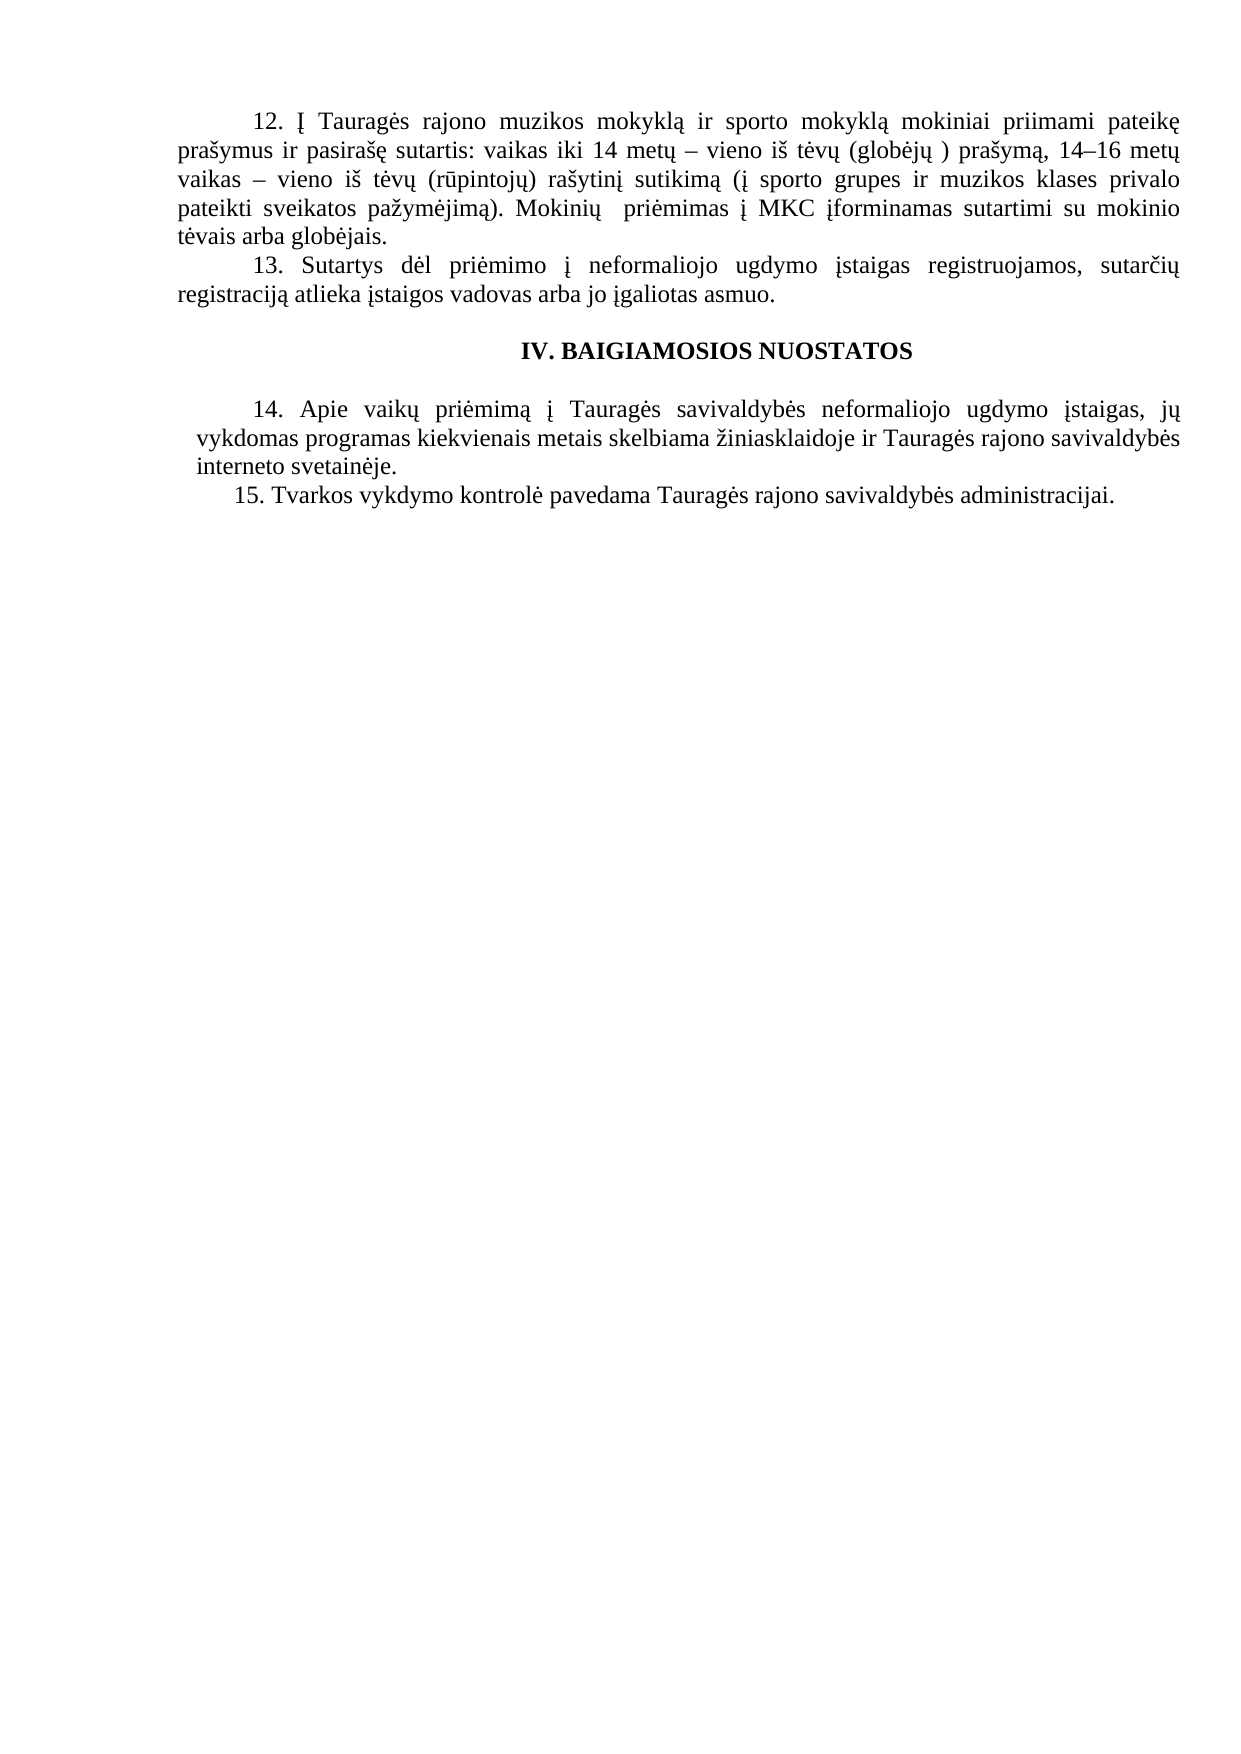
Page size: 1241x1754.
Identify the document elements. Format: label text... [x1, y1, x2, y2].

text IV. BAIGIAMOSIOS NUOSTATOS [252, 336, 1181, 365]
text 13. Sutartys dėl priėmimo į neformaliojo ugdymo įstaigas registruojamos, sutarčių registraciją atlieka įstaigos vadovas arba jo įgaliotas asmuo. [177, 250, 1181, 308]
text 14. Apie vaikų priėmimą į Tauragės savivaldybės neformaliojo ugdymo įstaigas, jų vykdomas programas kiekvienais metais skelbiama žiniasklaidoje ir Tauragės rajono savivaldybės interneto svetainėje. [196, 394, 1181, 480]
text 15. Tvarkos vykdymo kontrolė pavedama Tauragės rajono savivaldybės administracijai. [177, 480, 1181, 509]
text 12. Į Tauragės rajono muzikos mokyklą ir sporto mokyklą mokiniai priimami pateikę prašymus ir pasirašę sutartis: vaikas iki 14 metų – vieno iš tėvų (globėjų ) prašymą, 14–16 metų vaikas – vieno iš tėvų (rūpintojų) rašytinį sutikimą (į sporto grupes ir muzikos klases privalo pateikti sveikatos pažymėjimą). Mokinių priėmimas į MKC įforminamas sutartimi su mokinio tėvais arba globėjais. [177, 106, 1181, 250]
